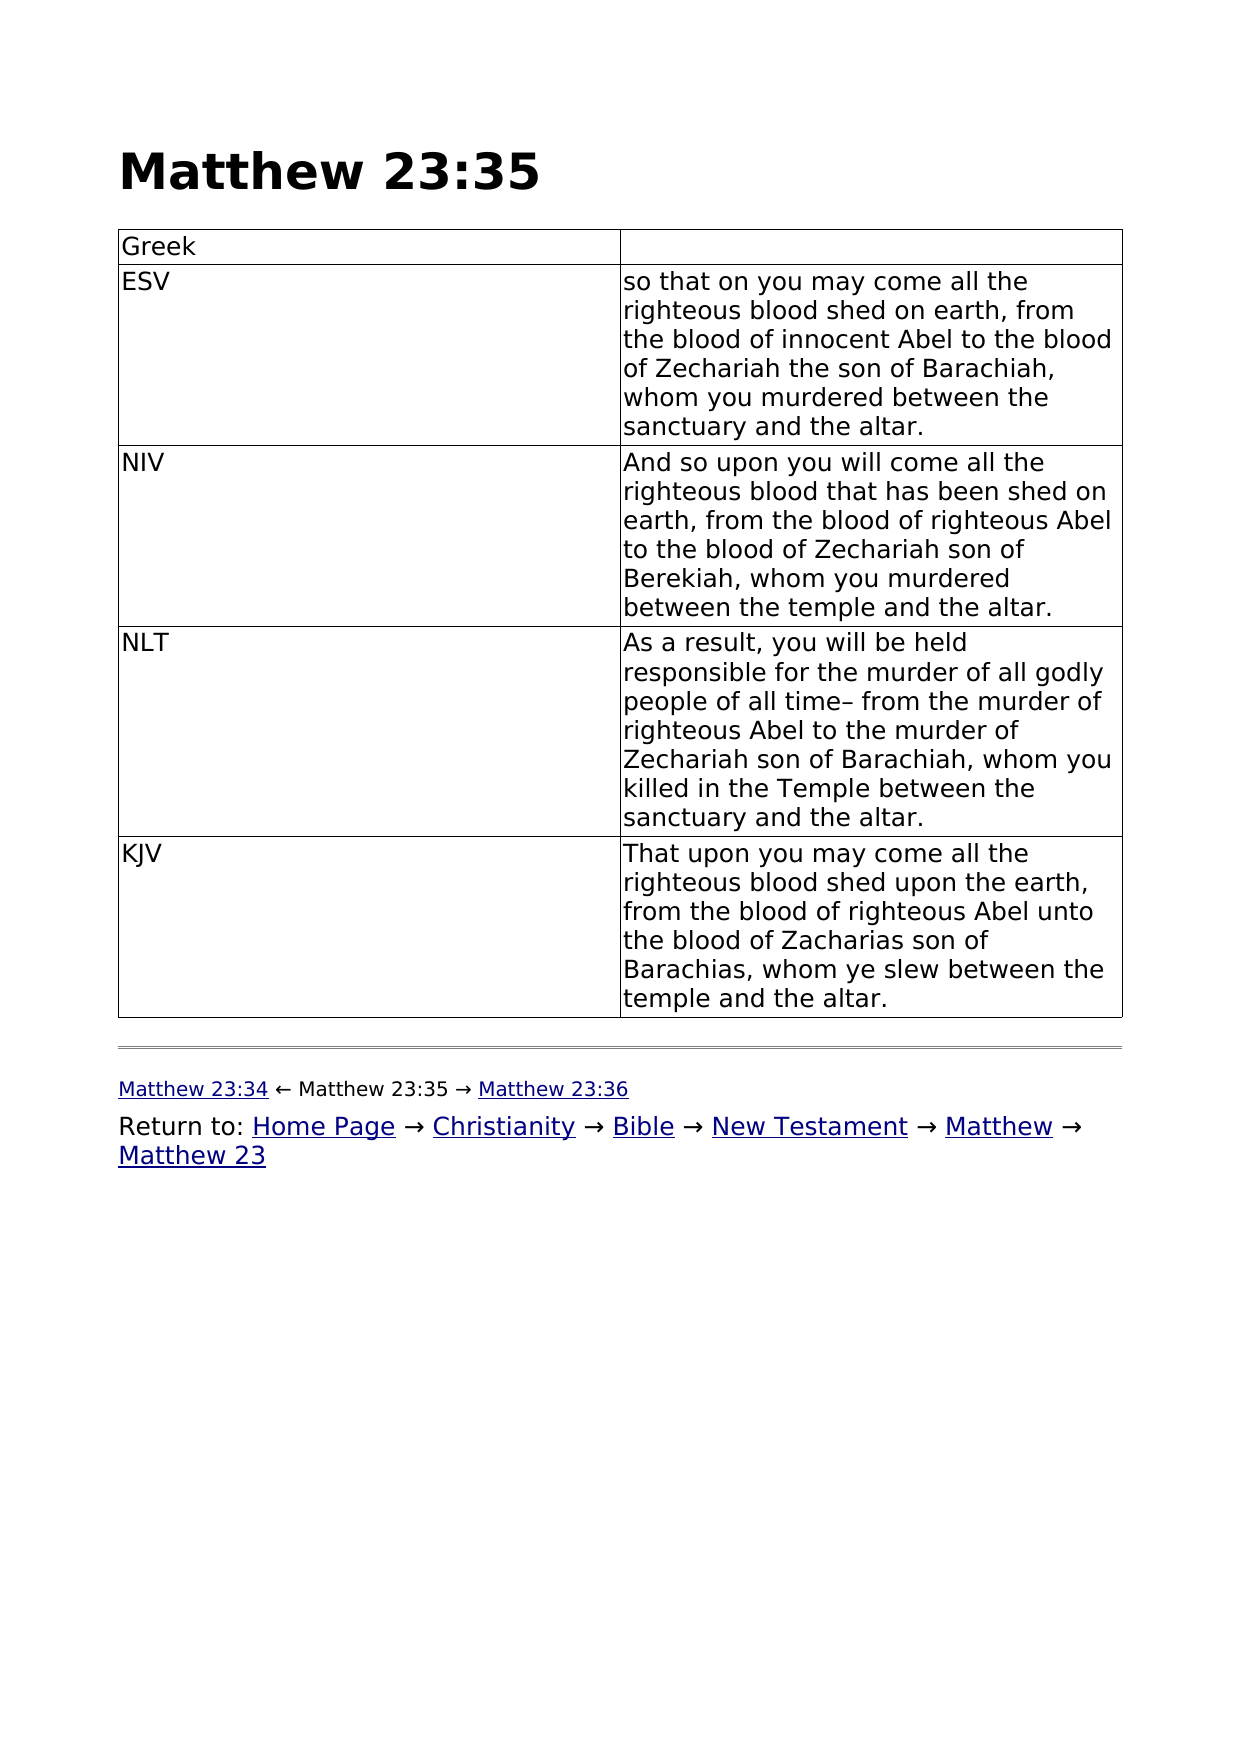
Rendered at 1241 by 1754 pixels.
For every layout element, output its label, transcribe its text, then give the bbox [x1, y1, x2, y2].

table_cell ESV [119, 265, 620, 445]
text Matthew 23:34 ← Matthew 23:35 → Matthew 23:36 [118, 1078, 1122, 1112]
table_header Greek [119, 230, 620, 264]
subtitle Matthew 23:35 [118, 143, 1122, 201]
table_cell NLT [119, 627, 620, 836]
table_cell And so upon you will come all the righteous blood that has been shed on earth, from the blood of righteous Abel to the blood of Zechariah son of Berekiah, whom you murdered between the temple and the altar. [621, 446, 1122, 626]
table_cell That upon you may come all the righteous blood shed upon the earth, from the blood of righteous Abel unto the blood of Zacharias son of Barachias, whom ye slew between the temple and the altar. [621, 837, 1122, 1017]
table_header [621, 230, 1122, 264]
table_cell NIV [119, 446, 620, 626]
text Return to: Home Page → Christianity → Bible → New Testament → Matthew → Matthew 23 [118, 1112, 1122, 1170]
table_cell As a result, you will be held responsible for the murder of all godly people of all time– from the murder of righteous Abel to the murder of Zechariah son of Barachiah, whom you killed in the Temple between the sanctuary and the altar. [621, 627, 1122, 836]
table_cell KJV [119, 837, 620, 1017]
table_cell so that on you may come all the righteous blood shed on earth, from the blood of innocent Abel to the blood of Zechariah the son of Barachiah, whom you murdered between the sanctuary and the altar. [621, 265, 1122, 445]
